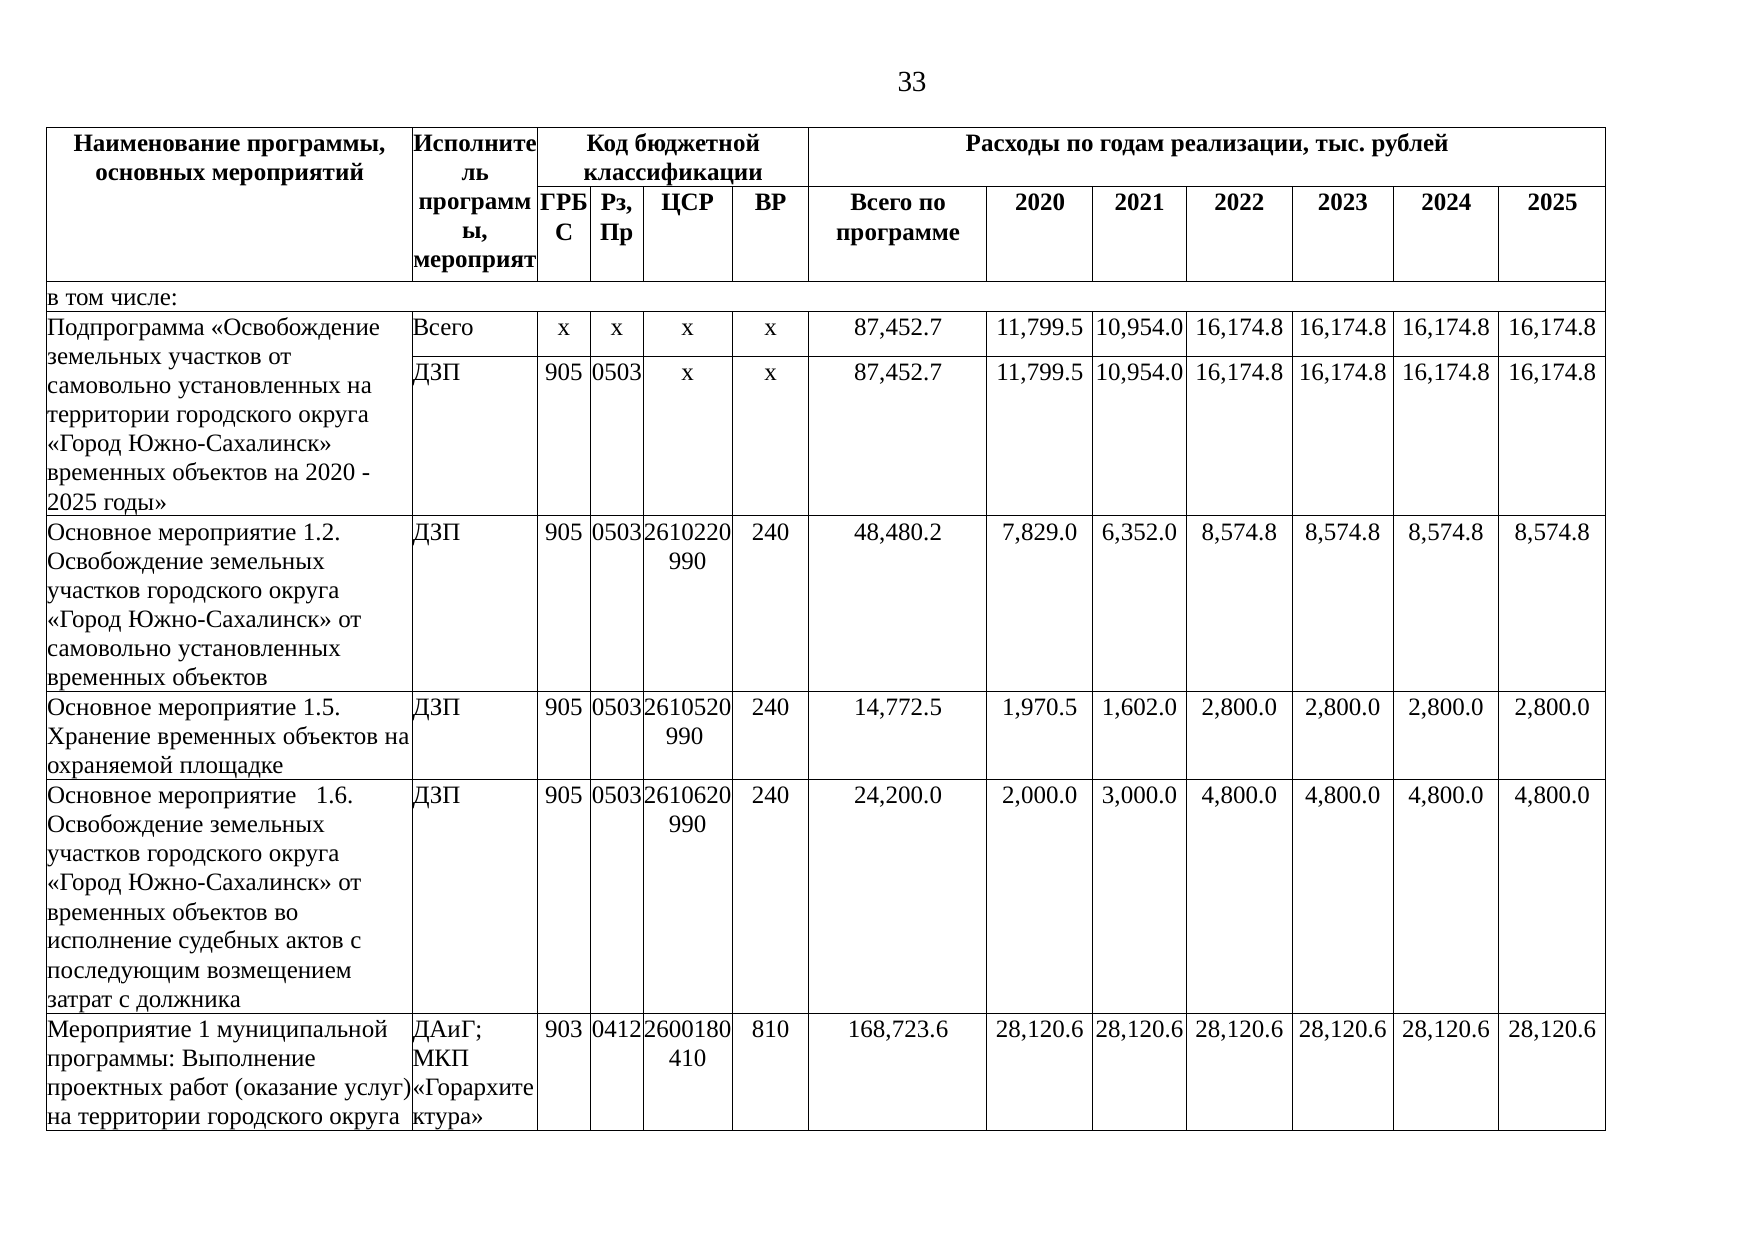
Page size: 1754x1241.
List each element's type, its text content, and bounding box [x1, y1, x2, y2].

table_header Код бюджетной классификации [538, 128, 808, 186]
table_cell 48 480,2 [809, 516, 986, 691]
table_cell 2021 [1093, 187, 1186, 281]
table_cell 1 602,0 [1093, 692, 1186, 779]
table_cell Основное мероприятие 1.5. Хранение временных объектов на охраняемой площадке [47, 692, 412, 779]
table_cell 4 800,0 [1293, 780, 1393, 1013]
table_cell 2 800,0 [1394, 692, 1498, 779]
table_header Расходы по годам реализации, тыс. рублей [809, 128, 1605, 186]
table_cell Мероприятие 1 муниципальной программы: Выполнение проектных работ (оказание услуг) на территории городского округа [47, 1014, 412, 1130]
table_cell 6 352,0 [1093, 516, 1186, 691]
table_cell 7 829,0 [987, 516, 1092, 691]
table_cell 1 970,5 [987, 692, 1092, 779]
table_header Исполнитель программы, мероприятия [413, 128, 537, 281]
table_cell 16 174,8 [1187, 357, 1292, 515]
table_cell 905 [538, 357, 590, 515]
table_cell х [644, 357, 732, 515]
table_cell 2 800,0 [1499, 692, 1605, 779]
table_cell х [733, 357, 808, 515]
table_cell 2600180410 [644, 1014, 732, 1130]
table_cell 28 120,6 [1187, 1014, 1292, 1130]
table_cell 8 574,8 [1499, 516, 1605, 691]
table_cell 8 574,8 [1293, 516, 1393, 691]
table_cell 14 772,5 [809, 692, 986, 779]
table_cell 28 120,6 [1499, 1014, 1605, 1130]
table_cell 0503 [591, 516, 643, 691]
table_header Наименование программы, основных мероприятий [47, 128, 412, 281]
table_cell ГРБС [538, 187, 590, 281]
table_cell 0503 [591, 780, 643, 1013]
table_cell 16 174,8 [1394, 312, 1498, 356]
table_cell 2 800,0 [1187, 692, 1292, 779]
table_cell 2020 [987, 187, 1092, 281]
table_cell 16 174,8 [1499, 357, 1605, 515]
table_cell 2023 [1293, 187, 1393, 281]
table_cell Основное мероприятие 1.2. Освобождение земельных участков городского округа «Город Южно-Сахалинск» от самовольно установленных временных объектов [47, 516, 412, 691]
table_cell 8 574,8 [1394, 516, 1498, 691]
table_cell 903 [538, 1014, 590, 1130]
table_cell ДЗП [413, 692, 537, 779]
table_cell Всего по программе [809, 187, 986, 281]
table_cell ДЗП [413, 357, 537, 515]
table_cell 4 800,0 [1187, 780, 1292, 1013]
table_cell 10 954,0 [1093, 357, 1186, 515]
table_cell х [644, 312, 732, 356]
table_cell 11 799,5 [987, 312, 1092, 356]
table_cell х [733, 312, 808, 356]
table_cell 16 174,8 [1394, 357, 1498, 515]
table_cell ВР [733, 187, 808, 281]
table_cell х [538, 312, 590, 356]
table_cell 2022 [1187, 187, 1292, 281]
table_cell 810 [733, 1014, 808, 1130]
table_cell 0503 [591, 692, 643, 779]
table_cell ДАиГ; МКП «Горархитектура» [413, 1014, 537, 1130]
table_cell 28 120,6 [1394, 1014, 1498, 1130]
table_cell 16 174,8 [1293, 312, 1393, 356]
table_cell 905 [538, 692, 590, 779]
table_cell 240 [733, 692, 808, 779]
table_cell в том числе: [47, 282, 1605, 311]
table_cell 87 452,7 [809, 357, 986, 515]
table_cell ЦСР [644, 187, 732, 281]
table_cell 0503 [591, 357, 643, 515]
table_cell 28 120,6 [987, 1014, 1092, 1130]
table_cell ДЗП [413, 516, 537, 691]
table_cell 2610520990 [644, 692, 732, 779]
table_cell 905 [538, 780, 590, 1013]
table_cell Всего [413, 312, 537, 356]
table_cell 28 120,6 [1293, 1014, 1393, 1130]
table_cell 240 [733, 780, 808, 1013]
table_cell 168 723,6 [809, 1014, 986, 1130]
table_cell 905 [538, 516, 590, 691]
table_cell 3 000,0 [1093, 780, 1186, 1013]
table_cell 2610620990 [644, 780, 732, 1013]
table_cell 4 800,0 [1499, 780, 1605, 1013]
table_cell 0412 [591, 1014, 643, 1130]
table_cell 8 574,8 [1187, 516, 1292, 691]
table_cell 2 000,0 [987, 780, 1092, 1013]
table_cell 2 800,0 [1293, 692, 1393, 779]
table_cell 240 [733, 516, 808, 691]
table_cell 16 174,8 [1187, 312, 1292, 356]
table_cell 16 174,8 [1293, 357, 1393, 515]
table_cell ДЗП [413, 780, 537, 1013]
table_cell 24 200,0 [809, 780, 986, 1013]
table_cell 16 174,8 [1499, 312, 1605, 356]
table_cell Основное мероприятие 1.6. Освобождение земельных участков городского округа «Город Южно-Сахалинск» от временных объектов во исполнение судебных актов с последующим возмещением затрат с должника [47, 780, 412, 1013]
table_cell 28 120,6 [1093, 1014, 1186, 1130]
table_cell 2610220990 [644, 516, 732, 691]
table_cell 10 954,0 [1093, 312, 1186, 356]
table_cell 2024 [1394, 187, 1498, 281]
table_cell 2025 [1499, 187, 1605, 281]
table_cell 4 800,0 [1394, 780, 1498, 1013]
table_cell Подпрограмма «Освобождение земельных участков от самовольно установленных на территории городского округа «Город Южно-Сахалинск» временных объектов на 2020 - 2025 годы» [47, 312, 412, 515]
table_cell 11 799,5 [987, 357, 1092, 515]
table_cell 87 452,7 [809, 312, 986, 356]
table_cell х [591, 312, 643, 356]
table_cell Рз, Пр [591, 187, 643, 281]
